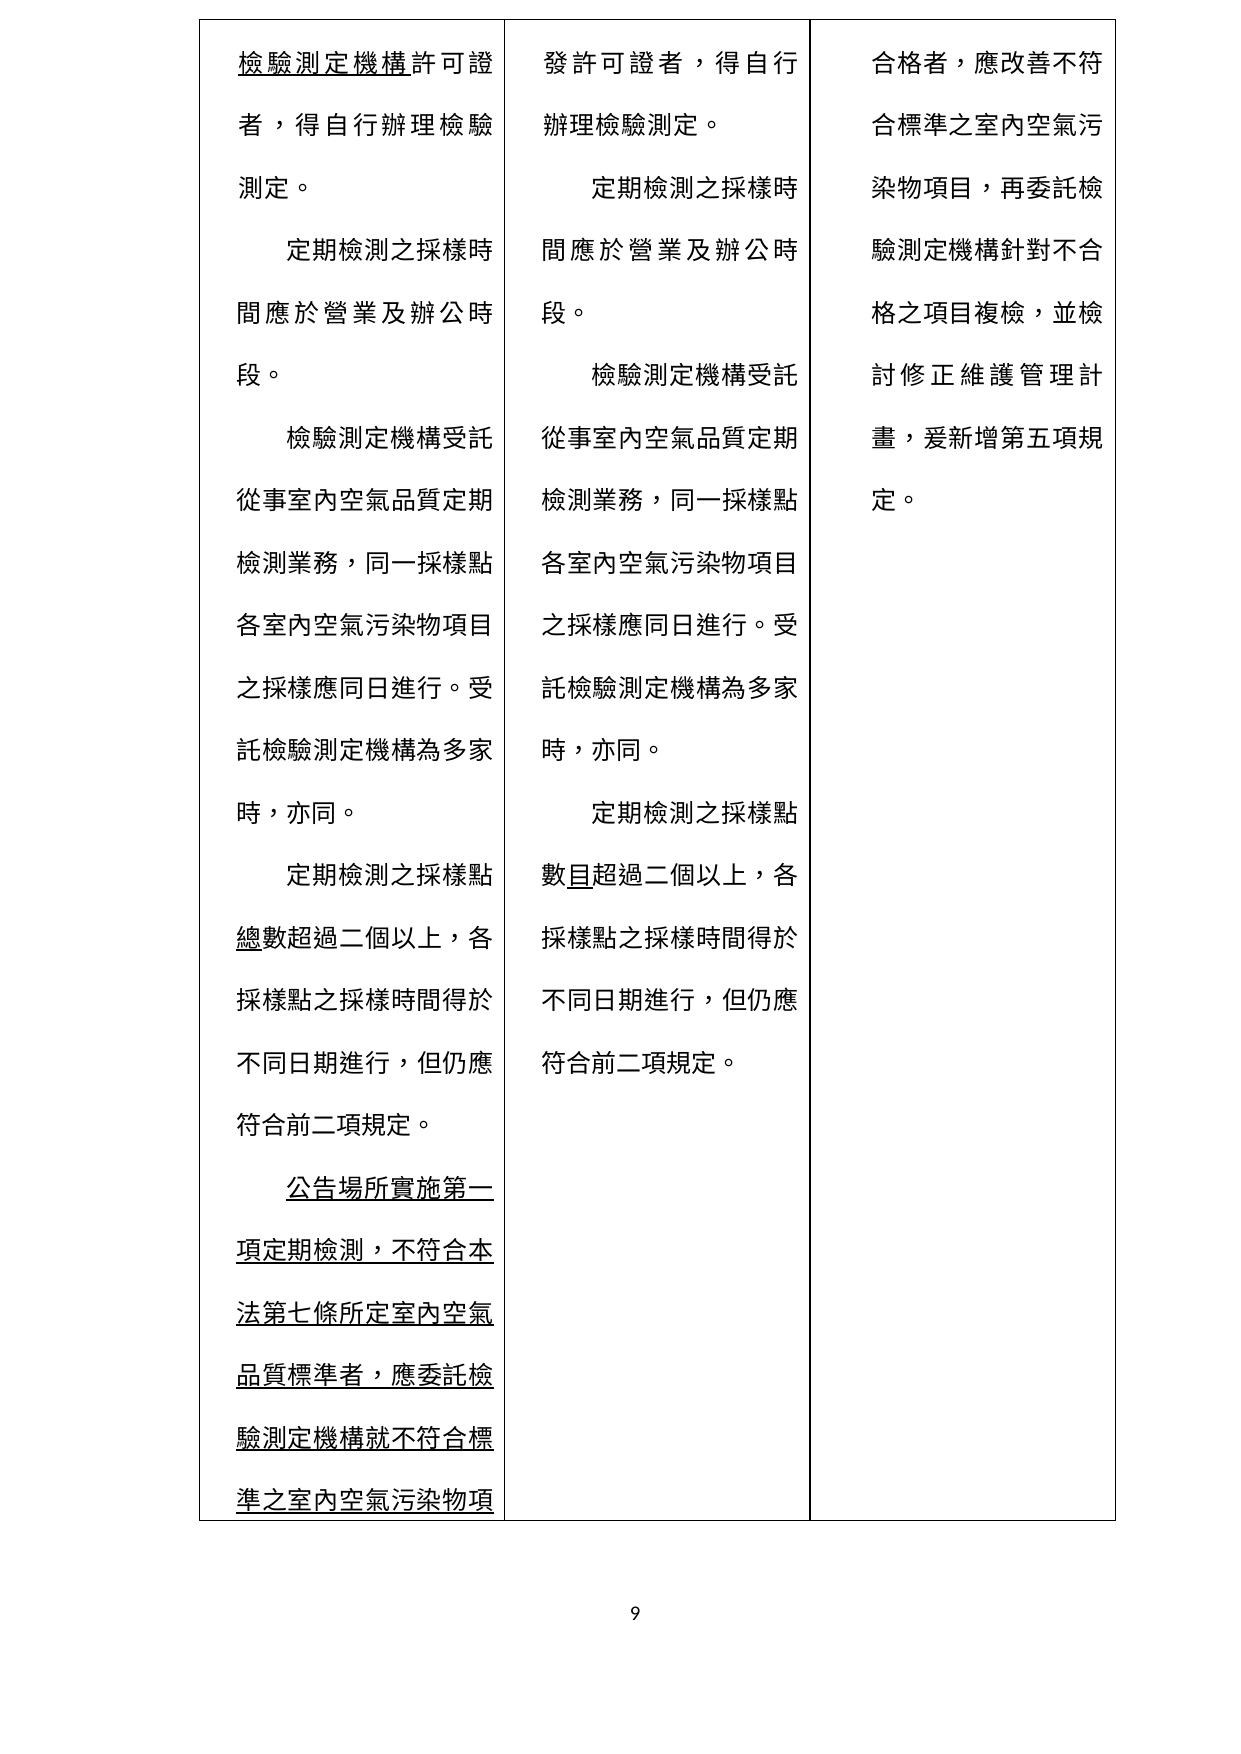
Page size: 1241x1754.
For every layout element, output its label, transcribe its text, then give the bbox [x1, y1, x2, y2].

table_cell 合格者，應改善不符合標準之室內空氣污染物項目，再委託檢驗測定機構針對不合格之項目複檢，並檢討修正維護管理計畫，爰新增第五項規定。 [811, 20, 1115, 1520]
table_cell 檢驗測定機構許可證者，得自行辦理檢驗測定。 定期檢測之採樣時間應於營業及辦公時段。 檢驗測定機構受託從事室內空氣品質定期檢測業務，同一採樣點各室內空氣污染物項目之採樣應同日進行。受託檢驗測定機構為多家時，亦同。 定期檢測之採樣點總數超過二個以上，各採樣點之採樣時間得於不同日期進行，但仍應符合前二項規定。 公告場所實施第一項定期檢測，不符合本法第七條所定室內空氣品質標準者，應委託檢驗測定機構就不符合標準之室內空氣污染物項 [200, 20, 504, 1520]
table_cell 發許可證者，得自行辦理檢驗測定。 定期檢測之採樣時間應於營業及辦公時段。 檢驗測定機構受託從事室內空氣品質定期檢測業務，同一採樣點各室內空氣污染物項目之採樣應同日進行。受託檢驗測定機構為多家時，亦同。 定期檢測之採樣點數目超過二個以上，各採樣點之採樣時間得於不同日期進行，但仍應符合前二項規定。 [505, 20, 809, 1520]
